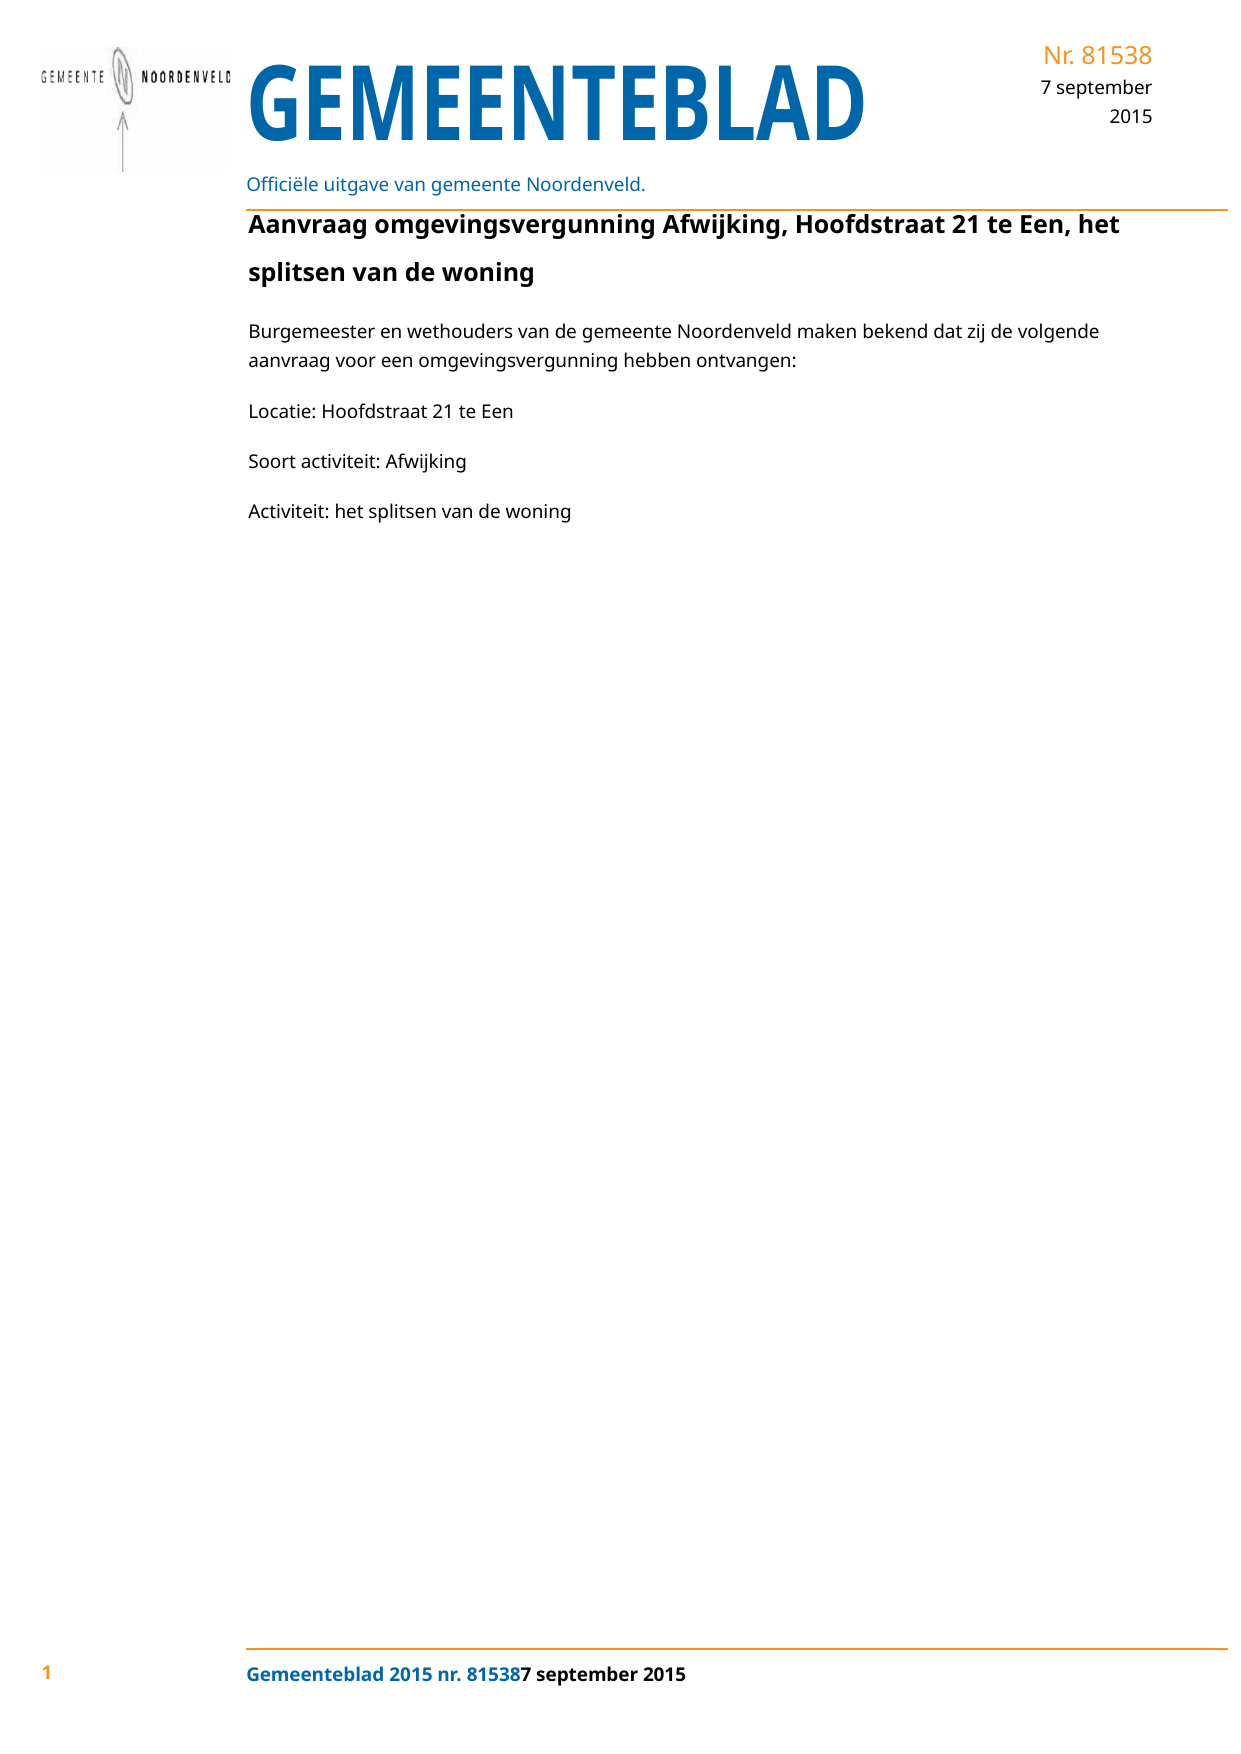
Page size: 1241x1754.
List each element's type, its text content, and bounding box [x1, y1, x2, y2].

text Burgemeester en wethouders van de gemeente Noordenveld maken bekend dat zij de volgende aanvraag voor een omgevingsvergunning hebben ontvangen: [248, 318, 1152, 373]
text Soort activiteit: Afwijking [248, 448, 1152, 474]
text Aanvraag omgevingsvergunning Afwijking, Hoofdstraat 21 te Een, het splitsen van de woning [248, 211, 1152, 288]
picture [41, 47, 231, 172]
text Locatie: Hoofdstraat 21 te Een [248, 398, 1152, 424]
text Activiteit: het splitsen van de woning [248, 499, 1152, 524]
